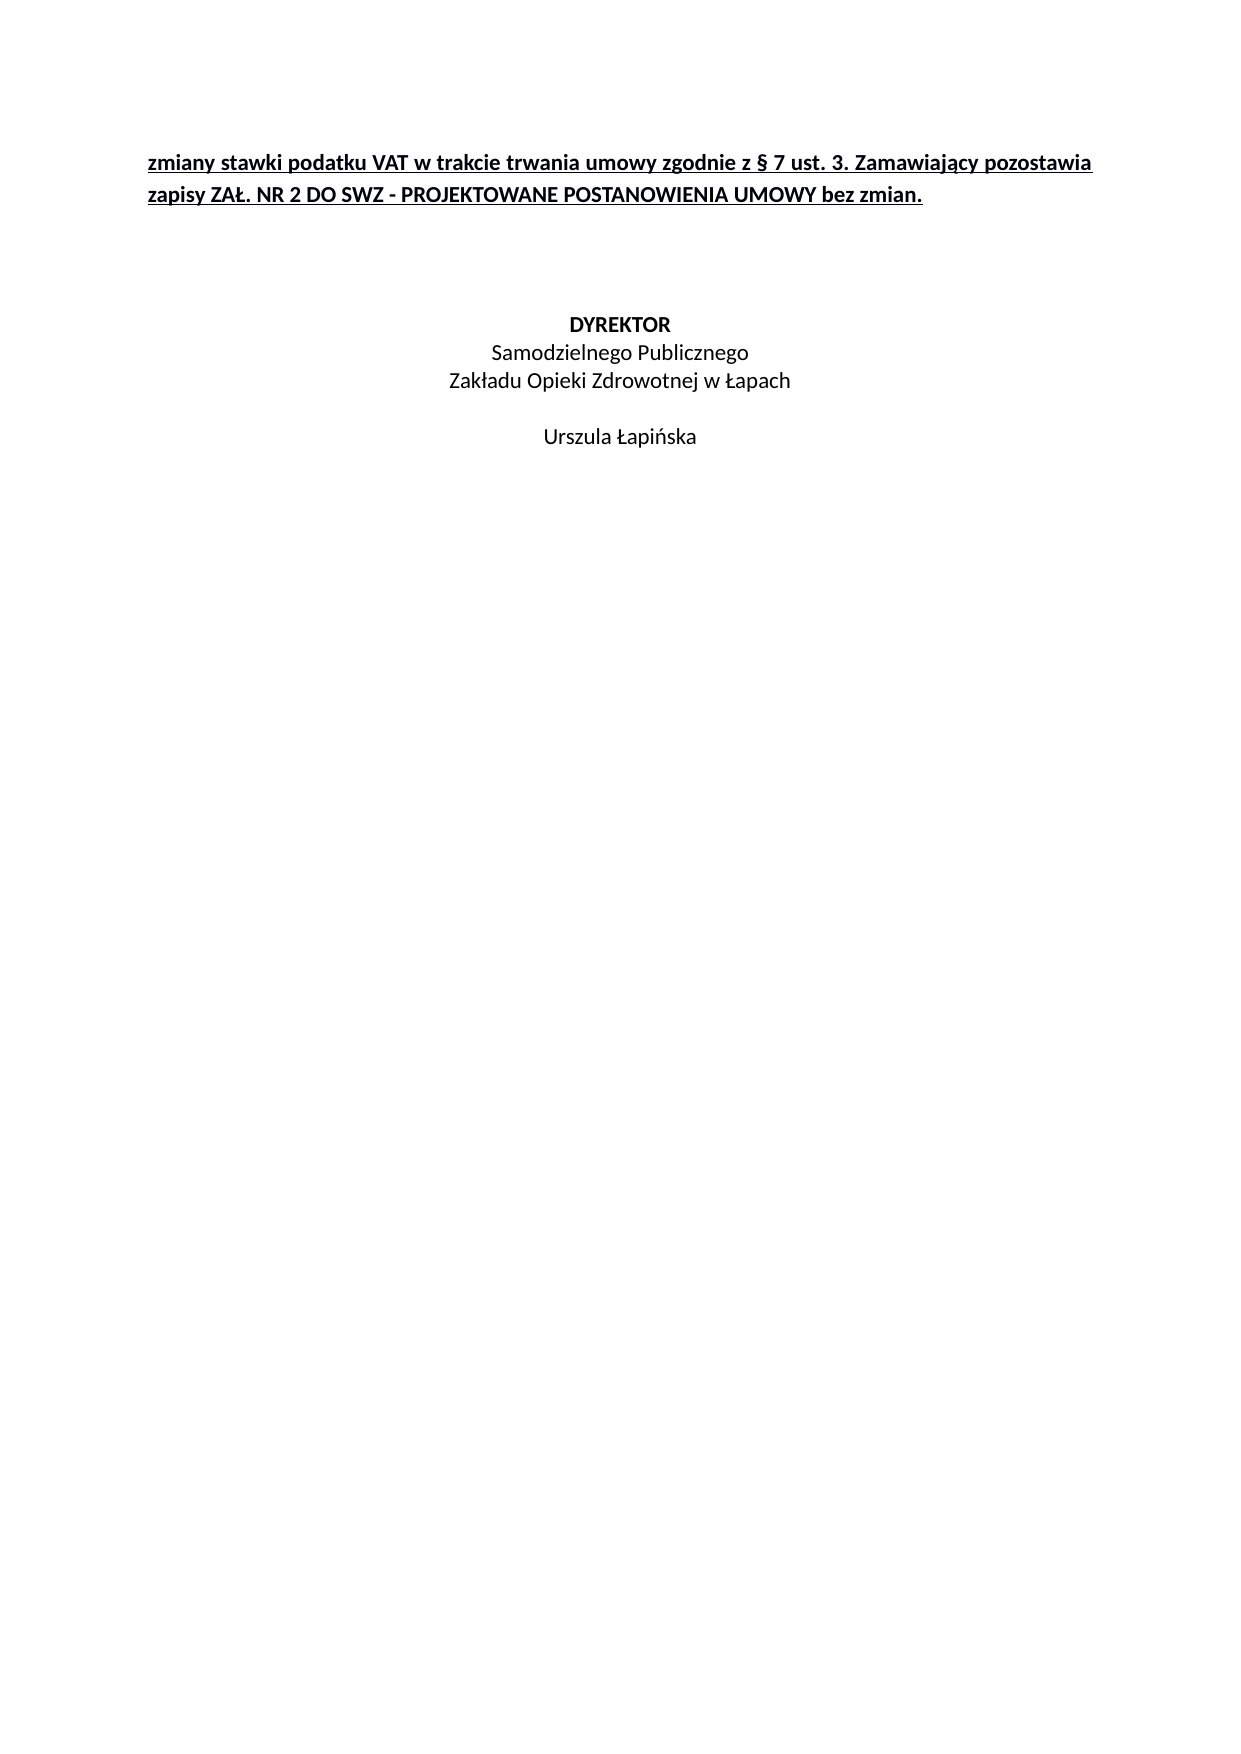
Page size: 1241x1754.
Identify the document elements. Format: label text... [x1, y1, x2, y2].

text zmiany stawki podatku VAT w trakcie trwania umowy zgodnie z § 7 ust. 3. Zamawiający pozostawia [148, 148, 1093, 172]
text DYREKTOR [148, 310, 1093, 338]
text Samodzielnego Publicznego [148, 338, 1093, 366]
text Urszula Łapińska [148, 422, 1093, 450]
text Zakładu Opieki Zdrowotnej w Łapach [148, 366, 1093, 394]
text zapisy ZAŁ. NR 2 DO SWZ - PROJEKTOWANE POSTANOWIENIA UMOWY bez zmian. [148, 173, 1093, 208]
